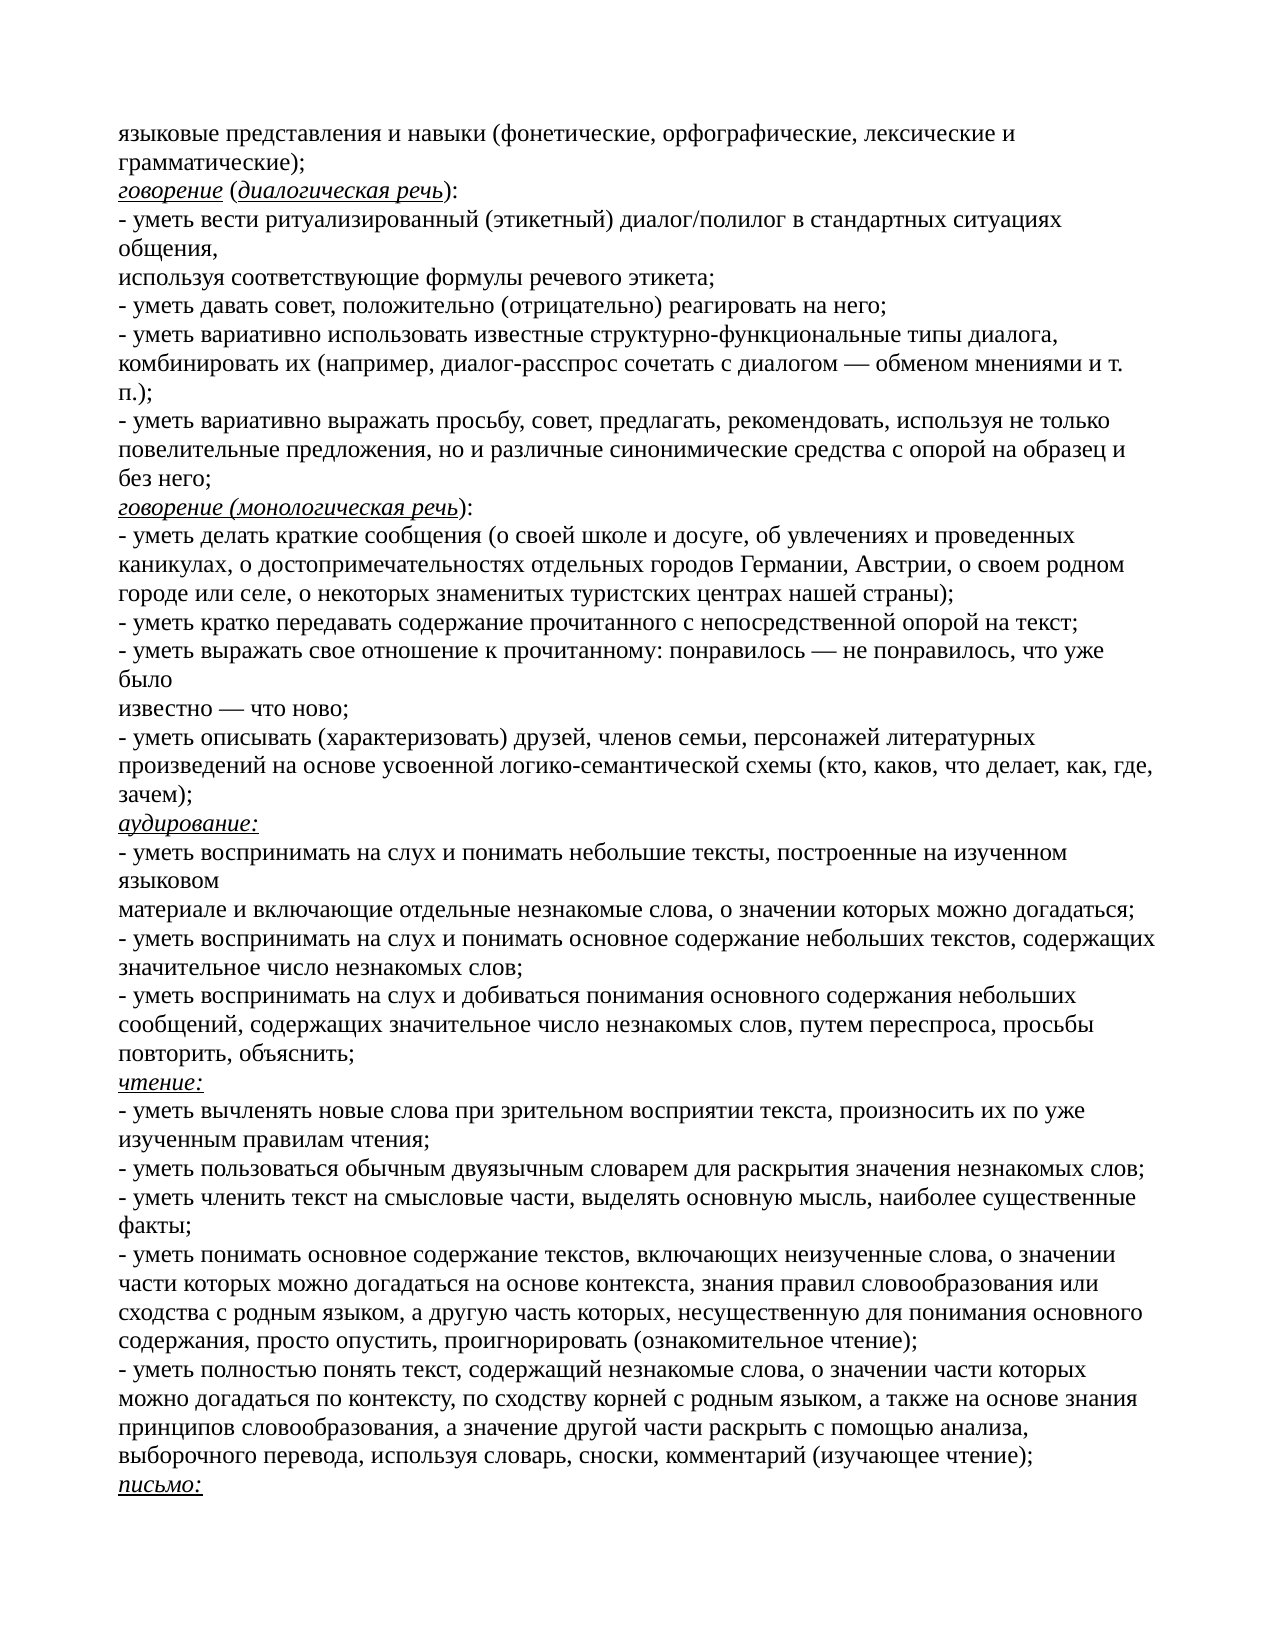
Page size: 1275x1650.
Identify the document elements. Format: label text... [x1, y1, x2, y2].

text - уметь полностью понять текст, содержащий незнакомые слова, о значении части которых можно догадаться по контексту, по сходству корней с родным языком, а также на основе знания принципов словообразования, а значение другой части раскрыть с помощью анализа, выборочного перевода, используя словарь, сноски, комментарий (изучающее чтение); [118, 1354, 1157, 1469]
text говорение (монологическая речь): [118, 492, 1157, 521]
text - уметь вариативно выражать просьбу, совет, предлагать, рекомендовать, используя не только повелительные предложения, но и различные синонимические средства с опорой на образец и без него; [118, 406, 1157, 492]
text - уметь пользоваться обычным двуязычным словарем для раскрытия значения незнакомых слов; [118, 1153, 1157, 1182]
text аудирование: [118, 808, 1157, 837]
text - уметь воспринимать на слух и понимать основное содержание небольших текстов, содержащих [118, 923, 1157, 952]
text - уметь вариативно использовать известные структурно-функциональные типы диалога, комбинировать их (например, диалог-расспрос сочетать с диалогом — обменом мнениями и т. п.); [118, 319, 1157, 406]
text - уметь давать совет, положительно (отрицательно) реагировать на него; [118, 291, 1157, 319]
text говорение (диалогическая речь): [118, 176, 1157, 204]
text - уметь кратко передавать содержание прочитанного с непосредственной опорой на текст; [118, 607, 1157, 636]
text материале и включающие отдельные незнакомые слова, о значении которых можно догадаться; [118, 894, 1157, 923]
text - уметь делать краткие сообщения (о своей школе и досуге, об увлечениях и проведенных каникулах, о достопримечательностях отдельных городов Германии, Австрии, о своем родном городе или селе, о некоторых знаменитых туристских центрах нашей страны); [118, 521, 1157, 607]
text - уметь вычленять новые слова при зрительном восприятии текста, произносить их по уже изученным правилам чтения; [118, 1096, 1157, 1153]
text - уметь воспринимать на слух и понимать небольшие тексты, построенные на изученном языковом [118, 837, 1157, 894]
text языковые представления и навыки (фонетические, орфографические, лексические и грамматические); [118, 118, 1157, 176]
text - уметь членить текст на смысловые части, выделять основную мысль, наиболее существенные факты; [118, 1182, 1157, 1239]
text - уметь выражать свое отношение к прочитанному: понравилось — не понравилось, что уже было [118, 636, 1157, 693]
text - уметь воспринимать на слух и добиваться понимания основного содержания небольших сообщений, содержащих значительное число незнакомых слов, путем переспроса, просьбы повторить, объяснить; [118, 981, 1157, 1067]
text значительное число незнакомых слов; [118, 952, 1157, 981]
text используя соответствующие формулы речевого этикета; [118, 262, 1157, 291]
text известно — что ново; [118, 693, 1157, 722]
text - уметь описывать (характеризовать) друзей, членов семьи, персонажей литературных произведений на основе усвоенной логико-семантической схемы (кто, каков, что делает, как, где, зачем); [118, 722, 1157, 808]
text чтение: [118, 1067, 1157, 1096]
text - уметь вести ритуализированный (этикетный) диалог/полилог в стандартных ситуациях общения, [118, 204, 1157, 262]
text письмо: [118, 1469, 1157, 1498]
text - уметь понимать основное содержание текстов, включающих неизученные слова, о значении части которых можно догадаться на основе контекста, знания правил словообразования или сходства с родным языком, а другую часть которых, несущественную для понимания основного содержания, просто опустить, проигнорировать (ознакомительное чтение); [118, 1239, 1157, 1354]
